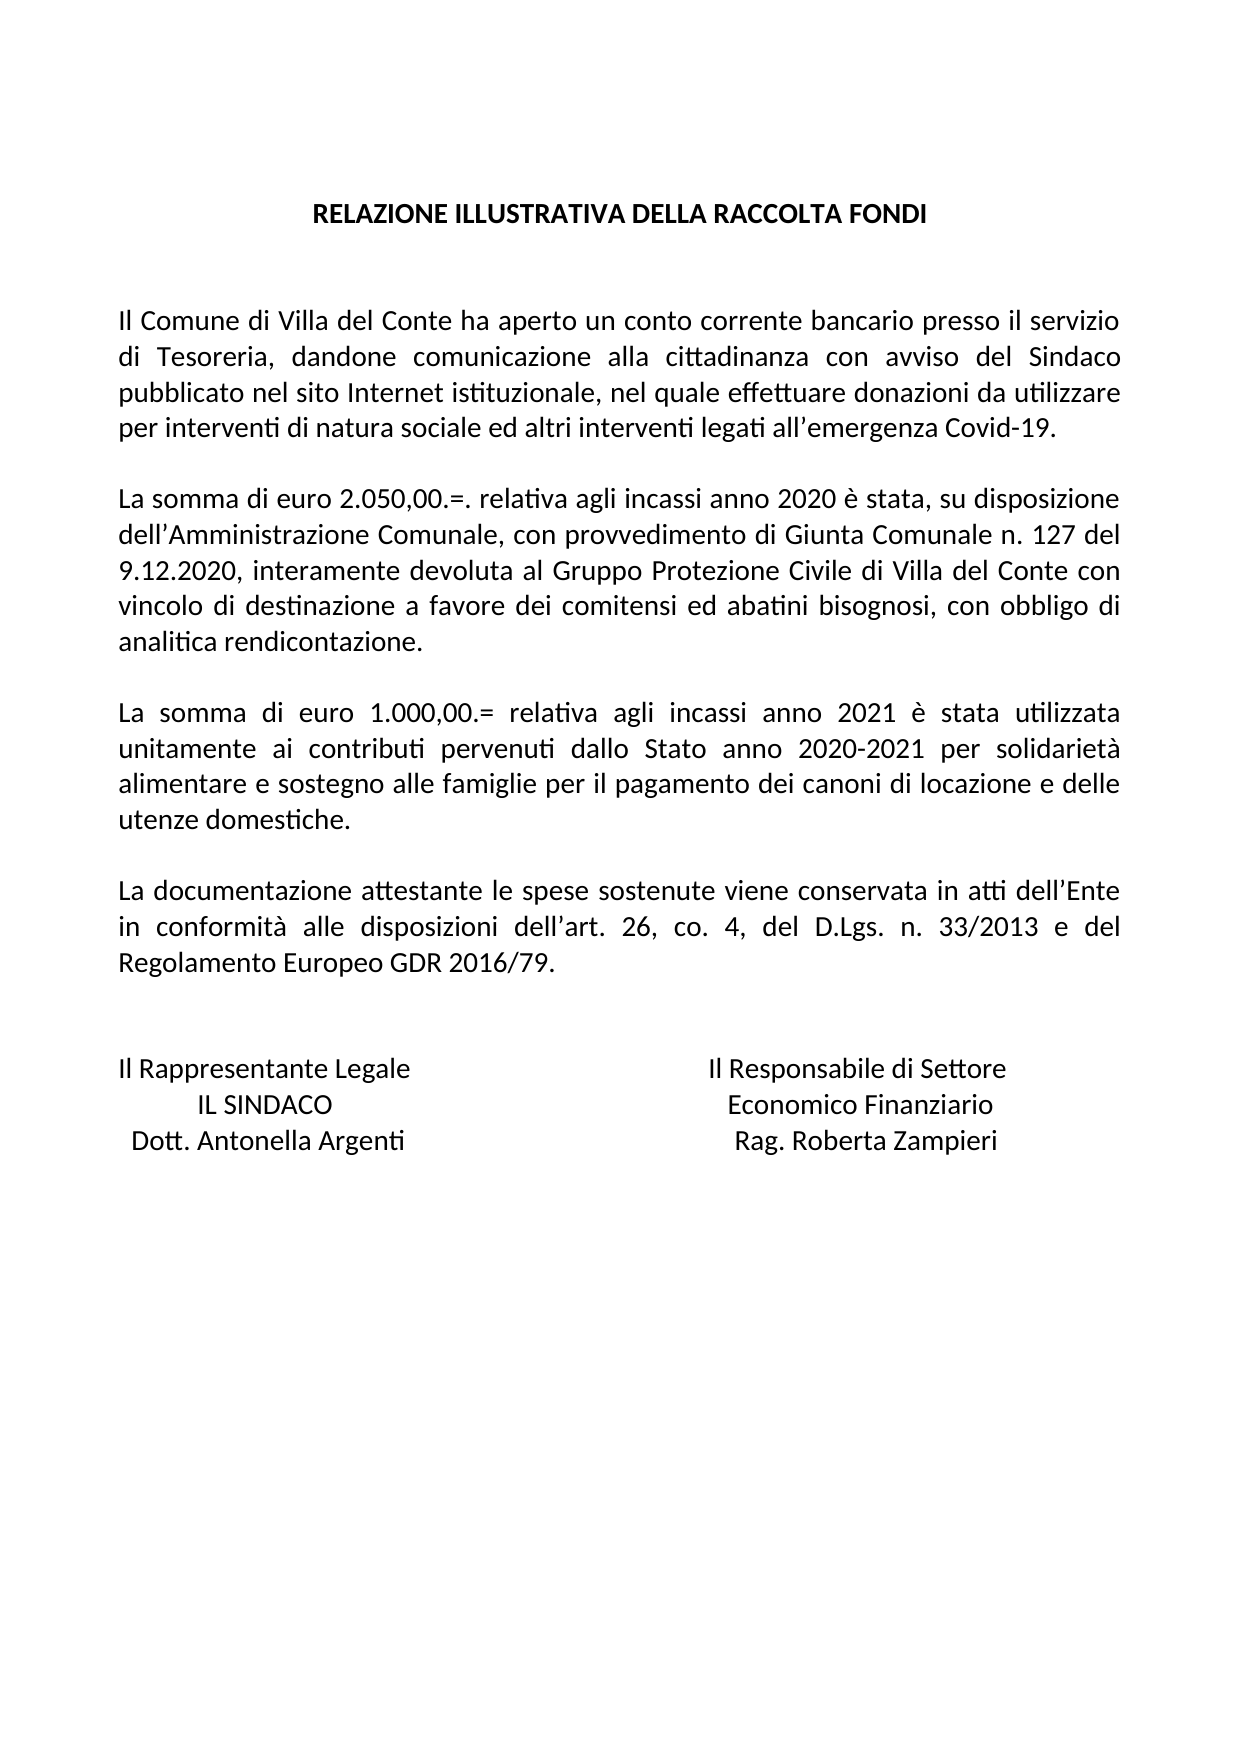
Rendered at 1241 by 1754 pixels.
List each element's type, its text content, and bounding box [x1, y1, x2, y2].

text RELAZIONE ILLUSTRATIVA DELLA RACCOLTA FONDI [118, 196, 1122, 231]
text Il Comune di Villa del Conte ha aperto un conto corrente bancario presso il servizio di Tesoreria, dandone comunicazione alla cittadinanza con avviso del Sindaco pubblicato nel sito Internet istituzionale, nel quale effettuare donazioni da utilizzare per interventi di natura sociale ed altri interventi legati all’emergenza Covid-19. [118, 302, 1122, 445]
text La somma di euro 2.050,00.=. relativa agli incassi anno 2020 è stata, su disposizione dell’Amministrazione Comunale, con provvedimento di Giunta Comunale n. 127 del 9.12.2020, interamente devoluta al Gruppo Protezione Civile di Villa del Conte con vincolo di destinazione a favore dei comitensi ed abatini bisognosi, con obbligo di analitica rendicontazione. [118, 481, 1122, 659]
text La documentazione attestante le spese sostenute viene conservata in atti dell’Ente in conformità alle disposizioni dell’art. 26, co. 4, del D.Lgs. n. 33/2013 e del Regolamento Europeo GDR 2016/79. [118, 872, 1122, 979]
text IL SINDACO Economico Finanziario [118, 1086, 1122, 1122]
text La somma di euro 1.000,00.= relativa agli incassi anno 2021 è stata utilizzata unitamente ai contributi pervenuti dallo Stato anno 2020-2021 per solidarietà alimentare e sostegno alle famiglie per il pagamento dei canoni di locazione e delle utenze domestiche. [118, 694, 1122, 837]
text Il Rappresentante Legale Il Responsabile di Settore [118, 1051, 1122, 1086]
text Dott. Antonella Argenti Rag. Roberta Zampieri [118, 1122, 1122, 1157]
